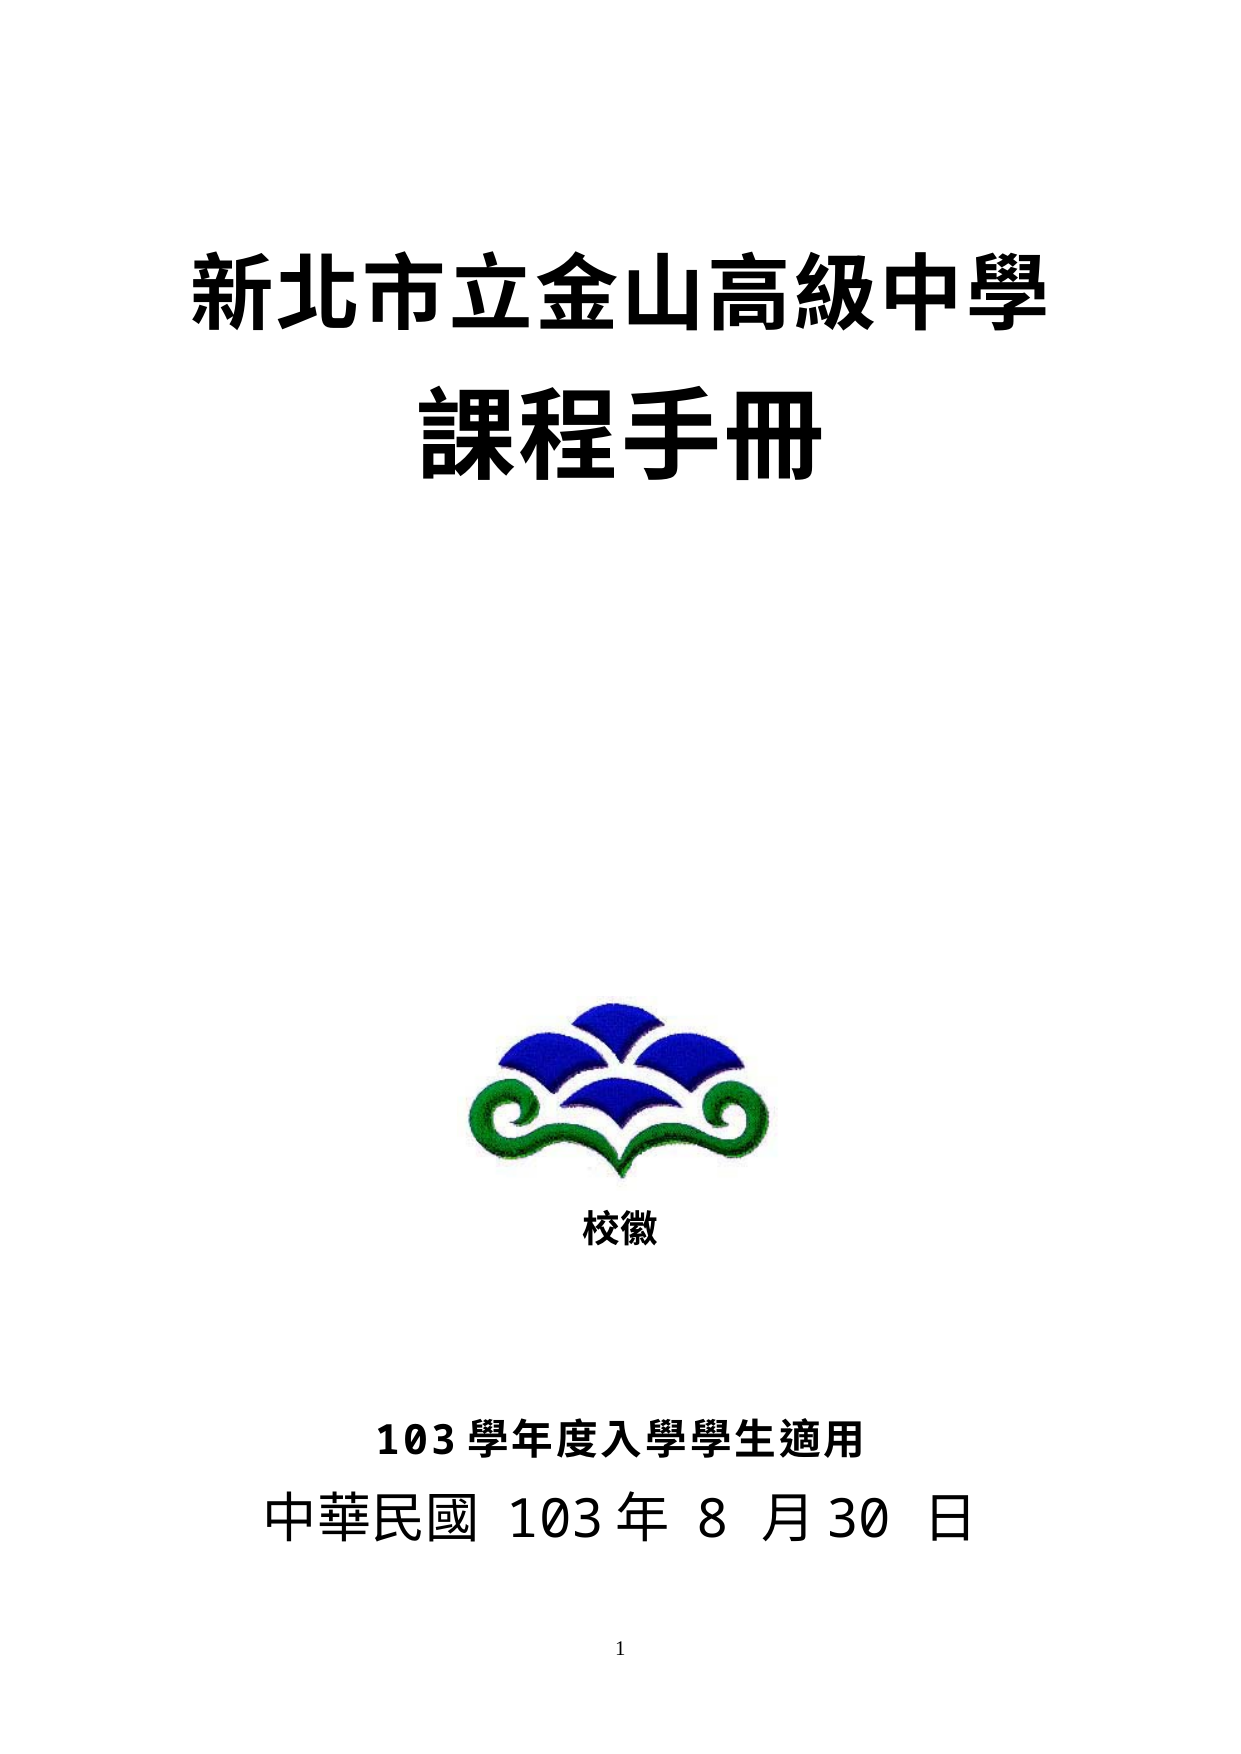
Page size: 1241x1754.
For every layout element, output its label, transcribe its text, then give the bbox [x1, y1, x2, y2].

text 新北市立金山高級中學 [118, 227, 1122, 347]
text 103學年度入學學生適用 [118, 1406, 1122, 1466]
text 校徽 [118, 1198, 1122, 1253]
text 課程手冊 [118, 356, 1122, 501]
text 中華民國 103年 8 月30 日 [118, 1474, 1122, 1553]
